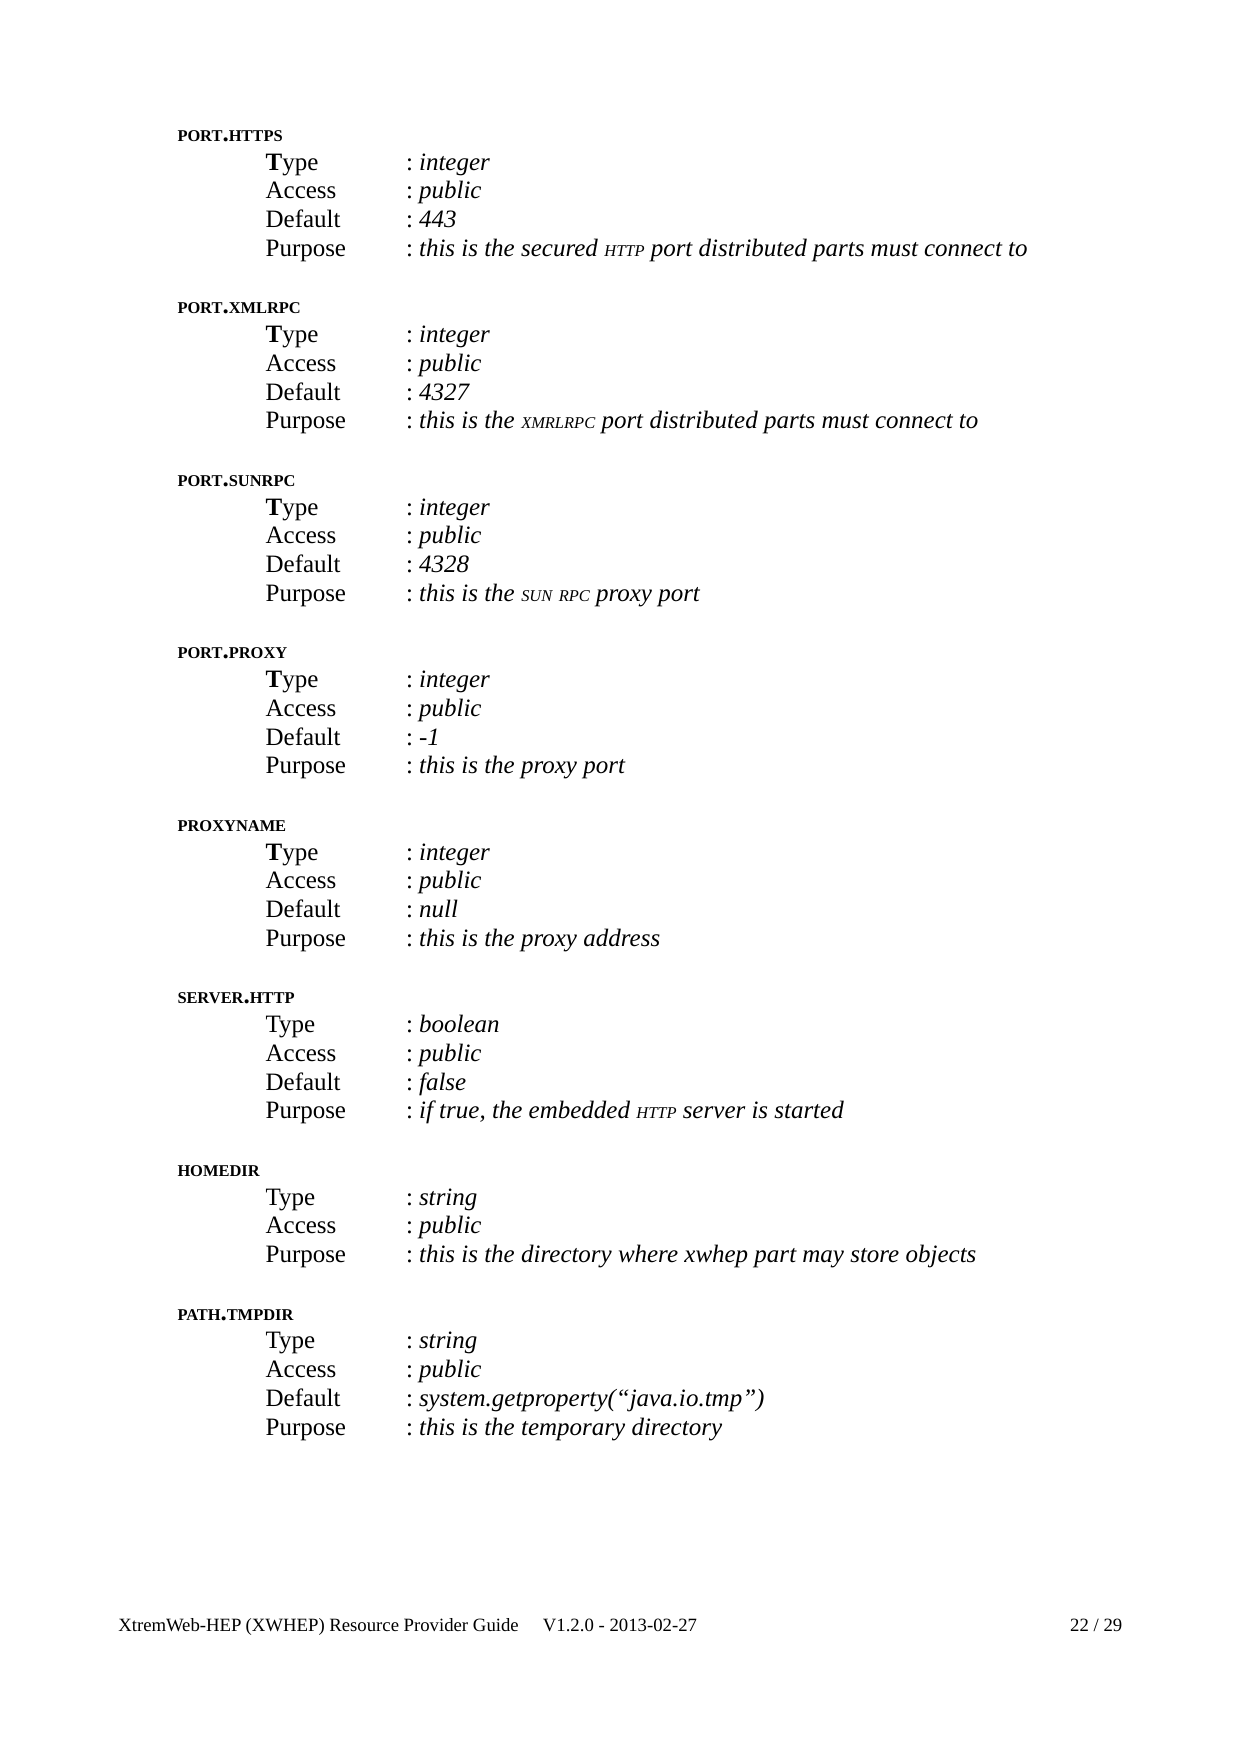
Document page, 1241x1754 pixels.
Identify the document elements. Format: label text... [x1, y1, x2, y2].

text Type : integer [265, 837, 1122, 866]
text Default : 4328 [265, 549, 1122, 578]
text Default : system.getproperty(“java.io.tmp”) [265, 1383, 1122, 1412]
text Purpose : this is the xmrlrpc port distributed parts must connect to [265, 406, 1122, 434]
text Default : null [265, 894, 1122, 923]
text homedir [177, 1153, 1122, 1182]
text path.tmpdir [177, 1297, 1122, 1326]
text port.https [177, 118, 1122, 147]
text Purpose : this is the secured http port distributed parts must connect to [265, 233, 1122, 262]
text Access : public [265, 866, 1122, 894]
text Default : false [265, 1067, 1122, 1096]
text Purpose : if true, the embedded http server is started [265, 1096, 1122, 1124]
text Type : string [265, 1182, 1122, 1211]
text Type : string [265, 1326, 1122, 1354]
text Type : integer [265, 664, 1122, 693]
text port.sunrpc [177, 463, 1122, 492]
text Purpose : this is the directory where xwhep part may store objects [265, 1239, 1122, 1268]
text Access : public [265, 1211, 1122, 1239]
text Access : public [265, 1354, 1122, 1383]
text Purpose : this is the temporary directory [265, 1412, 1122, 1441]
text Type : integer [265, 319, 1122, 348]
text proxyname [177, 808, 1122, 837]
text Type : boolean [265, 1009, 1122, 1038]
text Access : public [265, 1038, 1122, 1067]
text Access : public [265, 693, 1122, 722]
text Purpose : this is the proxy port [265, 751, 1122, 779]
text Access : public [265, 176, 1122, 204]
text Default : 4327 [265, 377, 1122, 406]
text Type : integer [265, 492, 1122, 521]
text Purpose : this is the proxy address [265, 923, 1122, 952]
text Access : public [265, 348, 1122, 377]
text port.xmlrpc [177, 291, 1122, 319]
text server.http [177, 981, 1122, 1009]
text Default : 443 [265, 204, 1122, 233]
text Type : integer [265, 147, 1122, 176]
text Access : public [265, 521, 1122, 549]
text Default : -1 [265, 722, 1122, 751]
text Purpose : this is the sun rpc proxy port [265, 578, 1122, 607]
text port.proxy [177, 636, 1122, 664]
